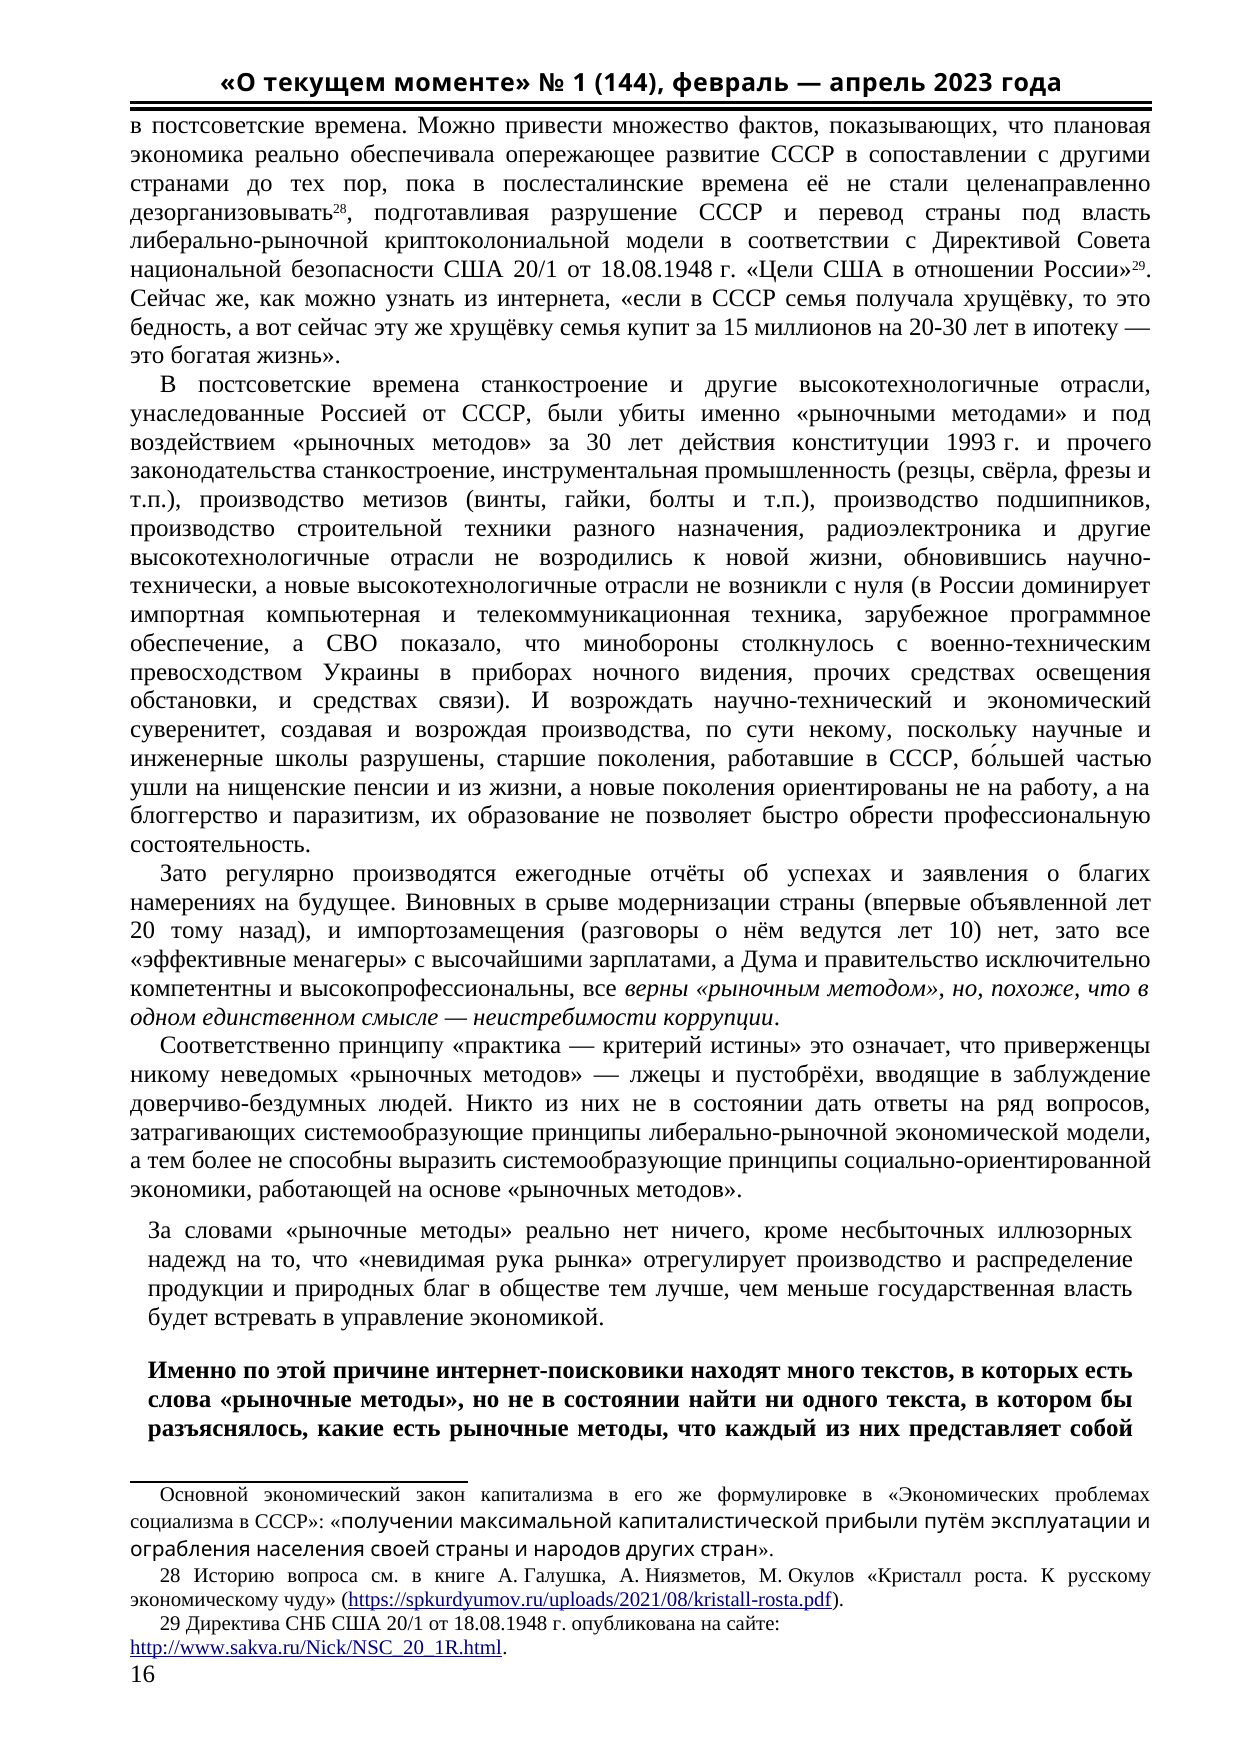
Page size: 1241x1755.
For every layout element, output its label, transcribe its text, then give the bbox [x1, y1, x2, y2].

text в постсоветские времена. Можно привести множество фактов, показывающих, что плановая экономика реально обеспечивала опережающее развитие СССР в сопоставлении с другими странами до тех пор, пока в послесталинские времена её не стали целенаправленно дезорганизовывать, подготавливая разрушение СССР и перевод страны под власть либерально-рыночной криптоколониальной модели в соответствии с Директивой Совета национальной безопасности США 20/1 от 18.08.1948 г. «Цели США в отношении России». Сейчас же, как можно узнать из интернета, «если в СССР семья получала хрущёвку, то это бедность, а вот сейчас эту же хрущёвку семья купит за 15 миллионов на 20-30 лет в ипотеку — это богатая жизнь». [130, 111, 1152, 369]
text Зато регулярно производятся ежегодные отчёты об успехах и заявления о благих намерениях на будущее. Виновных в срыве модернизации страны (впервые объявленной лет 20 тому назад), и импортозамещения (разговоры о нём ведутся лет 10) нет, зато все «эффективные менагеры» с высочайшими зарплатами, а Дума и правительство исключительно компетентны и высокопрофессиональны, все верны «рыночным методом», но, похоже, что в одном единственном смысле — неистребимости коррупции. [130, 858, 1152, 1031]
text Основной экономический закон капитализма в его же формулировке в «Экономических проблемах социализма в СССР»: «получении максимальной капиталистической прибыли путём эксплуатации и ограбления населения своей страны и народов других стран». [130, 1482, 1152, 1563]
text Именно по этой причине интернет-поисковики находят много текстов, в которых есть слова «рыночные методы», но не в состоянии найти ни одного текста, в котором бы разъяснялось, какие есть рыночные методы, что каждый из них представляет собой [148, 1356, 1134, 1442]
text За словами «рыночные методы» реально нет ничего, кроме несбыточных иллюзорных надежд на то, что «невидимая рука рынка» отрегулирует производство и распределение продукции и природных благ в обществе тем лучше, чем меньше государственная власть будет встревать в управление экономикой. [148, 1216, 1134, 1331]
text Соответственно принципу «практика — критерий истины» это означает, что приверженцы никому неведомых «рыночных методов» — лжецы и пустобрёхи, вводящие в заблуждение доверчиво-бездумных людей. Никто из них не в состоянии дать ответы на ряд вопросов, затрагивающих системообразующие принципы либерально-рыночной экономической модели, а тем более не способны выразить системообразующие принципы социально-ориентированной экономики, работающей на основе «рыночных методов». [130, 1031, 1152, 1203]
text Историю вопроса см. в книге А. Галушка, А. Ниязметов, М. Окулов «Кристалл роста. К русскому экономическому чуду» (https://spkurdyumov.ru/uploads/2021/08/kristall-rosta.pdf). [130, 1563, 1152, 1611]
text Директива СНБ США 20/1 от 18.08.1948 г. опубликована на сайте: http://www.sakva.ru/Nick/NSC_20_1R.html. [130, 1611, 1152, 1659]
text В постсоветские времена станкостроение и другие высокотехнологичные отрасли, унаследованные Россией от СССР, были убиты именно «рыночными методами» и под воздействием «рыночных методов» за 30 лет действия конституции 1993 г. и прочего законодательства станкостроение, инструментальная промышленность (резцы, свёрла, фрезы и т.п.), производство метизов (винты, гайки, болты и т.п.), производство подшипников, производство строительной техники разного назначения, радиоэлектроника и другие высокотехнологичные отрасли не возродились к новой жизни, обновившись научно-технически, а новые высокотехнологичные отрасли не возникли с нуля (в России доминирует импортная компьютерная и телекоммуникационная техника, зарубежное программное обеспечение, а СВО показало, что минобороны столкнулось с военно-техническим превосходством Украины в приборах ночного видения, прочих средствах освещения обстановки, и средствах связи). И возрождать научно-технический и экономический суверенитет, создавая и возрождая производства, по сути некому, поскольку научные и инженерные школы разрушены, старшие поколения, работавшие в СССР, бо́льшей частью ушли на нищенские пенсии и из жизни, а новые поколения ориентированы не на работу, а на блоггерство и паразитизм, их образование не позволяет быстро обрести профессиональную состоятельность. [130, 369, 1152, 858]
